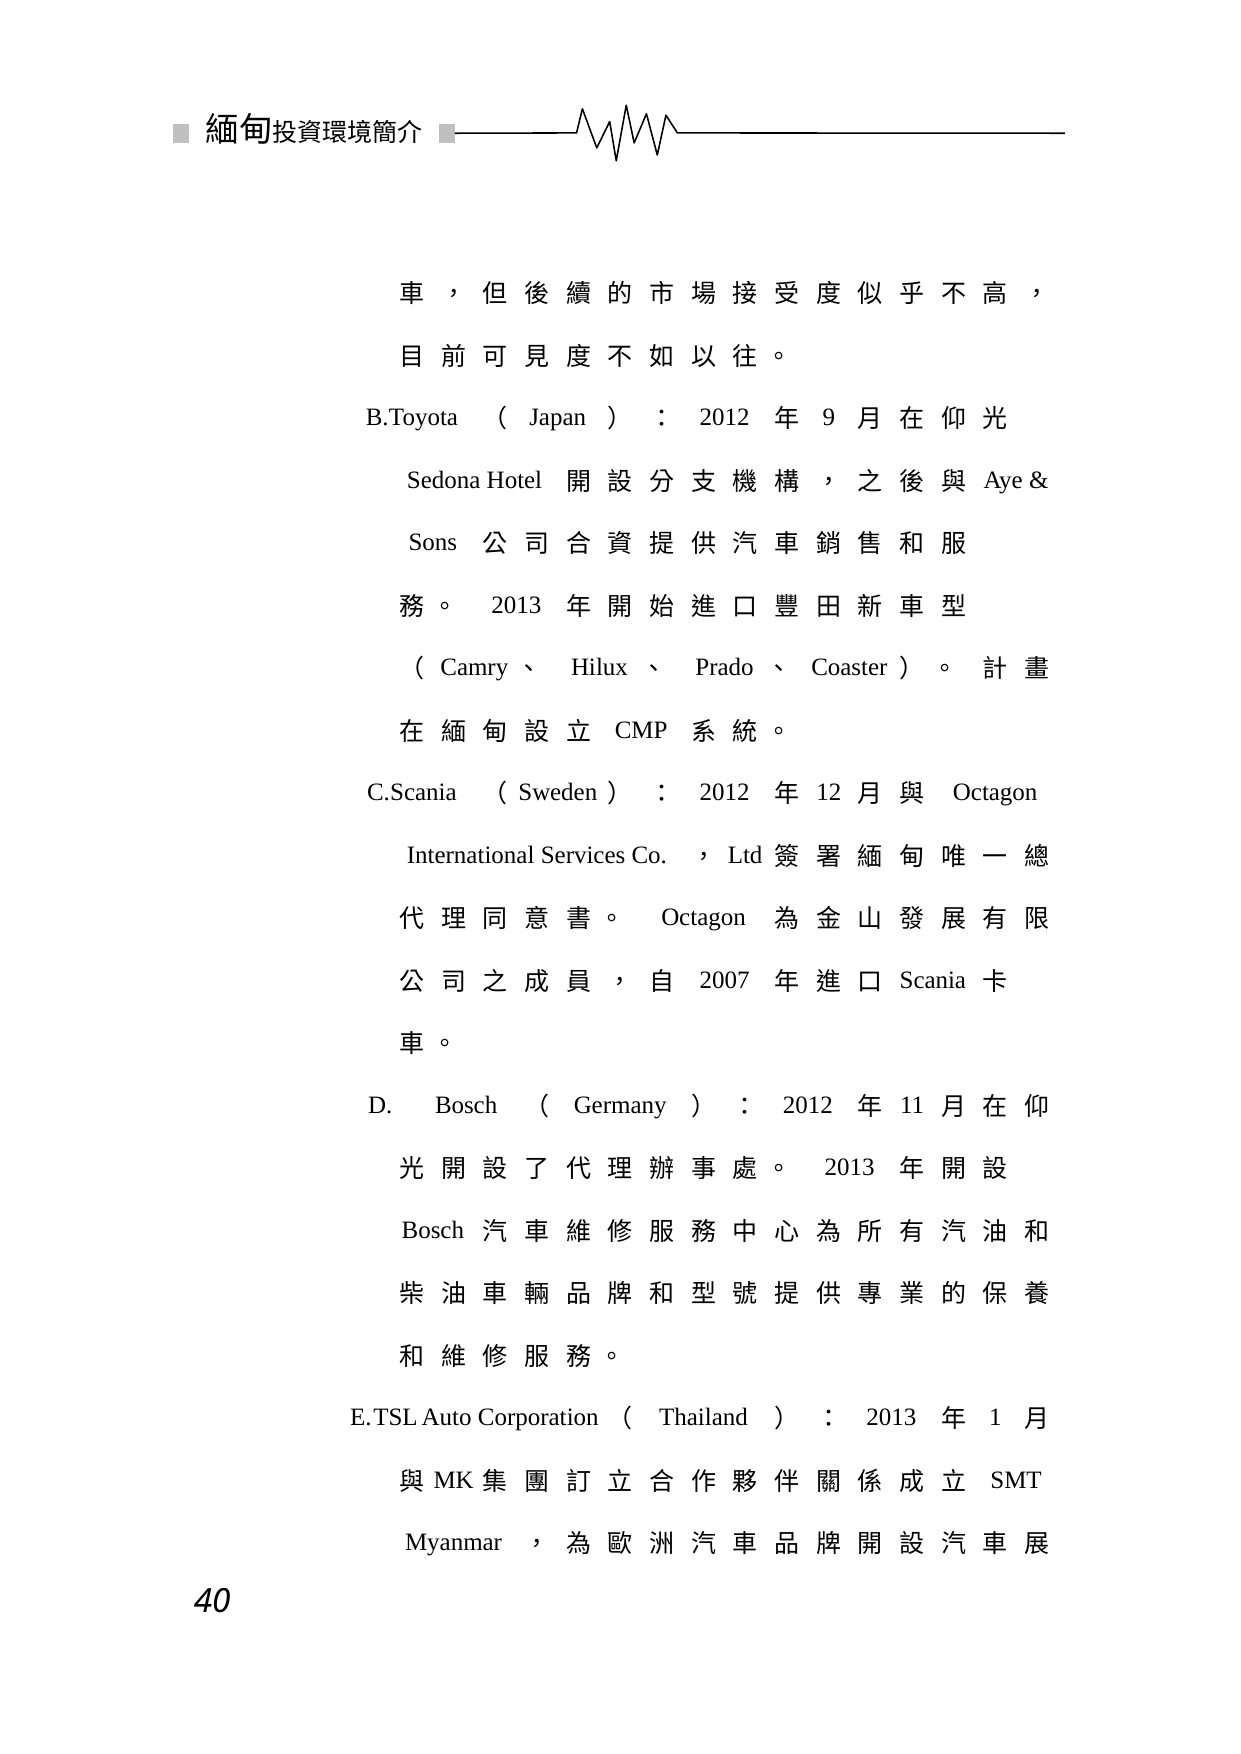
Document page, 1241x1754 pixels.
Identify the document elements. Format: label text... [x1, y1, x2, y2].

text 車，但後續的市場接受度似乎不高，目前可見度不如以往。 [334, 250, 1058, 375]
text D. Bosch（Germany）：2012年11月在仰光開設了代理辦事處。2013年開設Bosch汽車維修服務中心為所有汽油和柴油車輛品牌和型號提供專業的保養和維修服務。 [334, 1063, 1058, 1375]
text E. TSL Auto Corporation（Thailand）：2013年1月與MK集團訂立合作夥伴關係成立SMT Myanmar，為歐洲汽車品牌開設汽車展 [334, 1375, 1058, 1563]
text B. Toyota（Japan）：2012年9月在仰光Sedona Hotel開設分支機構，之後與Aye & Sons公司合資提供汽車銷售和服務。2013年開始進口豐田新車型（Camry、Hilux、Prado、Coaster）。計畫在緬甸設立CMP系統。 [334, 375, 1058, 750]
text C. Scania（Sweden）：2012年12月與Octagon International Services Co.，Ltd簽署緬甸唯一總代理同意書。Octagon為金山發展有限公司之成員，自2007年進口Scania卡車。 [334, 750, 1058, 1063]
